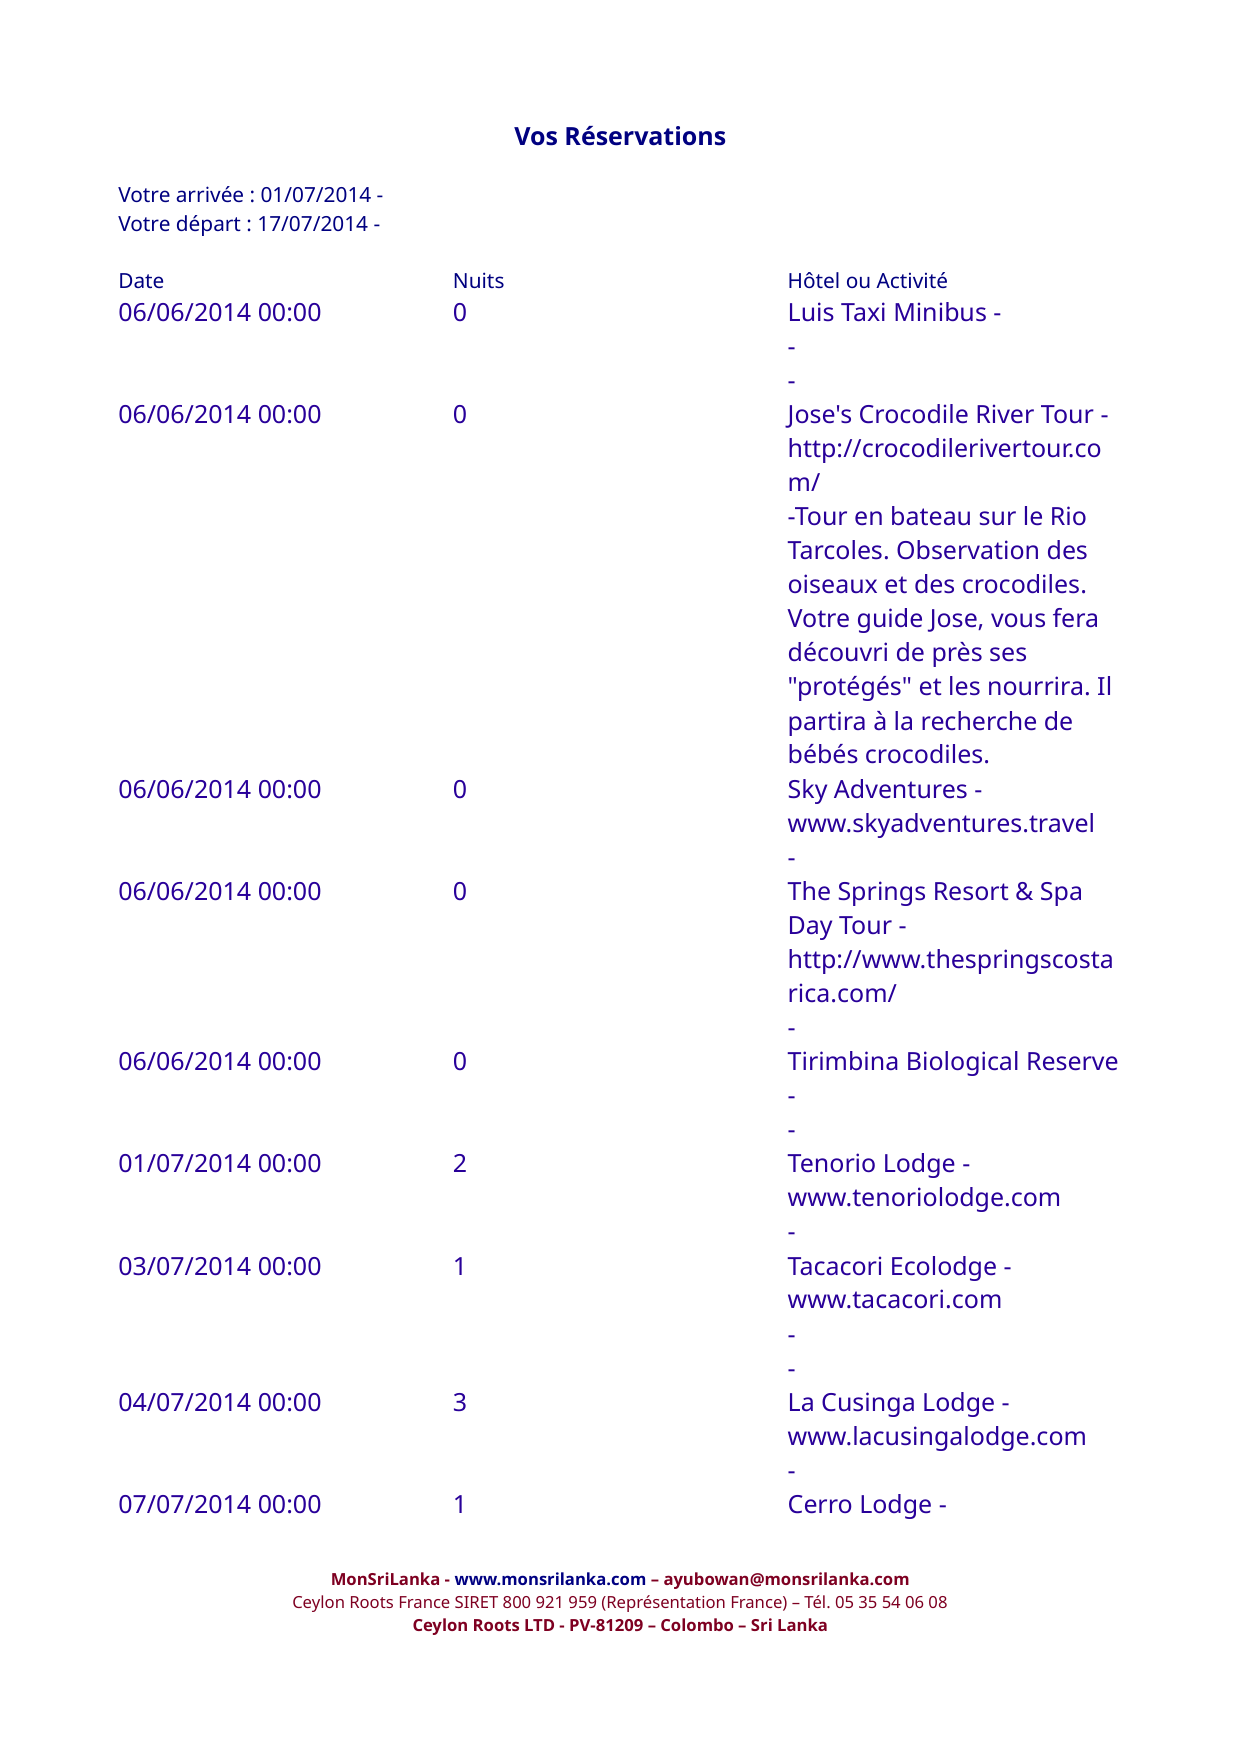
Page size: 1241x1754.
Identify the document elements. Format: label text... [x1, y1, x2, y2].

table_cell 1 [453, 1487, 787, 1521]
table_cell Tenorio Lodge - www.tenoriolodge.com - [788, 1146, 1122, 1248]
table_header Hôtel ou Activité [788, 266, 1122, 294]
table_cell The Springs Resort & Spa Day Tour - http://www.thespringscostarica.com/ - [788, 874, 1122, 1044]
table_cell 06/06/2014 00:00 [118, 874, 453, 1044]
table_cell La Cusinga Lodge - www.lacusingalodge.com - [788, 1384, 1122, 1487]
table_cell 06/06/2014 00:00 [118, 1044, 453, 1146]
table_cell 01/07/2014 00:00 [118, 1146, 453, 1248]
table_cell 0 [453, 1044, 787, 1146]
text Vos Réservations [118, 118, 1122, 152]
table_cell 0 [453, 397, 787, 771]
table_cell Luis Taxi Minibus - - - [788, 294, 1122, 397]
text Votre départ : 17/07/2014 - [118, 209, 1122, 237]
table_cell 06/06/2014 00:00 [118, 771, 453, 873]
table_cell 03/07/2014 00:00 [118, 1248, 453, 1384]
text Votre arrivée : 01/07/2014 - [118, 181, 1122, 209]
table_cell 2 [453, 1146, 787, 1248]
table_cell 06/06/2014 00:00 [118, 397, 453, 771]
table_cell Sky Adventures - www.skyadventures.travel - [788, 771, 1122, 873]
table_cell 3 [453, 1384, 787, 1487]
table_cell 04/07/2014 00:00 [118, 1384, 453, 1487]
table_cell 0 [453, 874, 787, 1044]
table_cell Jose's Crocodile River Tour - http://crocodilerivertour.com/ -Tour en bateau sur le Rio Tarcoles. Observation des oiseaux et des crocodiles. Votre guide Jose, vous fera découvri de près ses "protégés" et les nourrira. Il partira à la recherche de bébés crocodiles. [788, 397, 1122, 771]
table_cell 0 [453, 771, 787, 873]
table_cell Tacacori Ecolodge - www.tacacori.com - - [788, 1248, 1122, 1384]
table_cell 06/06/2014 00:00 [118, 294, 453, 397]
table_cell Tirimbina Biological Reserve - - [788, 1044, 1122, 1146]
table_header Date [118, 266, 453, 294]
table_header Nuits [453, 266, 787, 294]
table_cell 0 [453, 294, 787, 397]
table_cell 07/07/2014 00:00 [118, 1487, 453, 1521]
table_cell Cerro Lodge [788, 1487, 1122, 1521]
table_cell 1 [453, 1248, 787, 1384]
